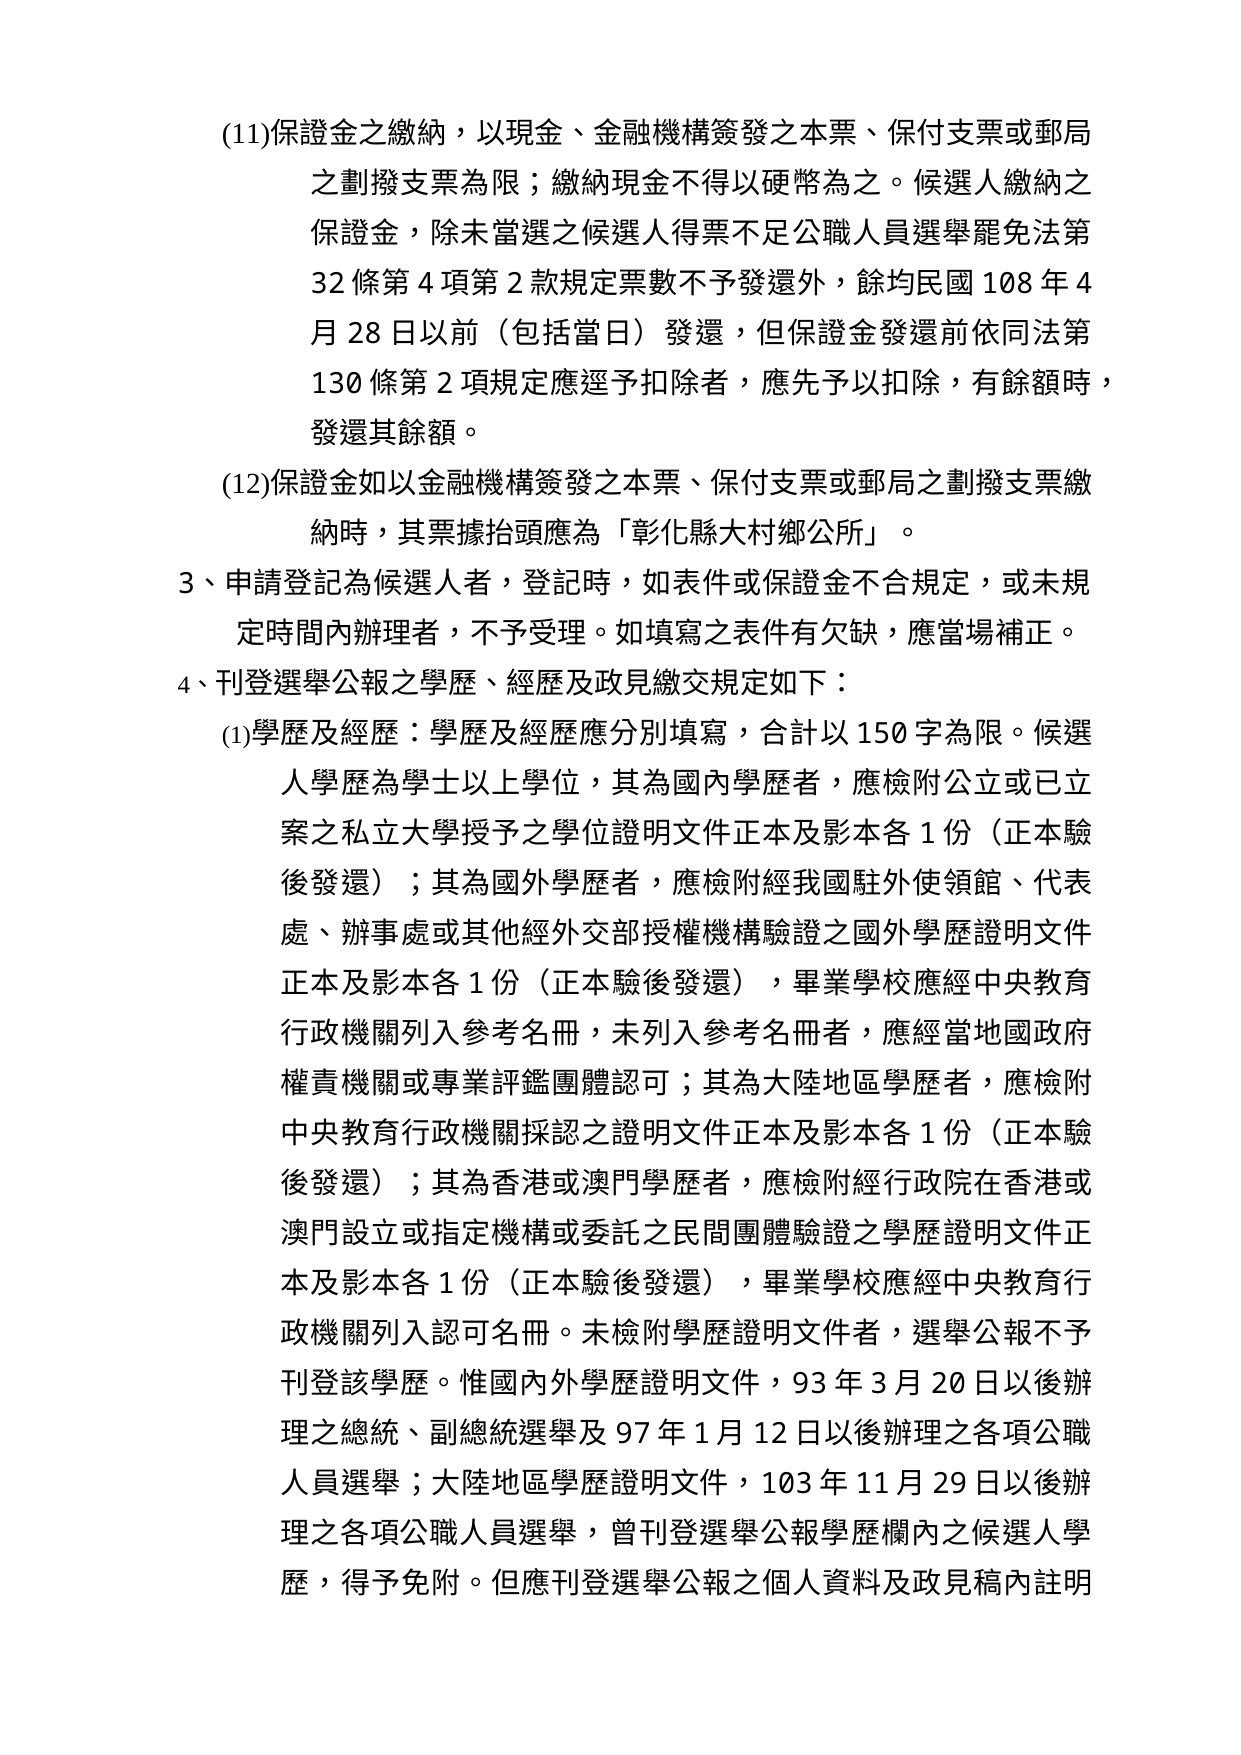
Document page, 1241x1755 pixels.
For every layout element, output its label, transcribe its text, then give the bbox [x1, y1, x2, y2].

list 保證金如以金融機構簽發之本票、保付支票或郵局之劃撥支票繳納時，其票據抬頭應為「彰化縣大村鄉公所」。 [222, 453, 1093, 553]
list 學歷及經歷：學歷及經歷應分別填寫，合計以150字為限。候選人學歷為學士以上學位，其為國內學歷者，應檢附公立或已立案之私立大學授予之學位證明文件正本及影本各1份（正本驗後發還）；其為國外學歷者，應檢附經我國駐外使領館、代表處、辦事處或其他經外交部授權機構驗證之國外學歷證明文件正本及影本各1份（正本驗後發還），畢業學校應經中央教育行政機關列入參考名冊，未列入參考名冊者，應經當地國政府權責機關或專業評鑑團體認可；其為大陸地區學歷者，應檢附中央教育行政機關採認之證明文件正本及影本各1份（正本驗後發還）；其為香港或澳門學歷者，應檢附經行政院在香港或澳門設立或指定機構或委託之民間團體驗證之學歷證明文件正本及影本各1份（正本驗後發還），畢業學校應經中央教育行政機關列入認可名冊。未檢附學歷證明文件者，選舉公報不予刊登該學歷。惟國內外學歷證明文件，93年3月20日以後辦理之總統、副總統選舉及97年1月12日以後辦理之各項公職人員選舉；大陸地區學歷證明文件，103年11月29日以後辦理之各項公職人員選舉，曾刊登選舉公報學歷欄內之候選人學歷，得予免附。但應刊登選舉公報之個人資料及政見稿內註明 [222, 703, 1093, 1603]
list 保證金之繳納，以現金、金融機構簽發之本票、保付支票或郵局之劃撥支票為限；繳納現金不得以硬幣為之。候選人繳納之保證金，除未當選之候選人得票不足公職人員選舉罷免法第32條第4項第2款規定票數不予發還外，餘均民國108年4月28日以前（包括當日）發還，但保證金發還前依同法第130條第2項規定應逕予扣除者，應先予以扣除，有餘額時，發還其餘額。 [222, 103, 1093, 453]
list 申請登記為候選人者，登記時，如表件或保證金不合規定，或未規定時間內辦理者，不予受理。如填寫之表件有欠缺，應當場補正。 [177, 553, 1093, 653]
list 刊登選舉公報之學歷、經歷及政見繳交規定如下： [177, 653, 1093, 703]
